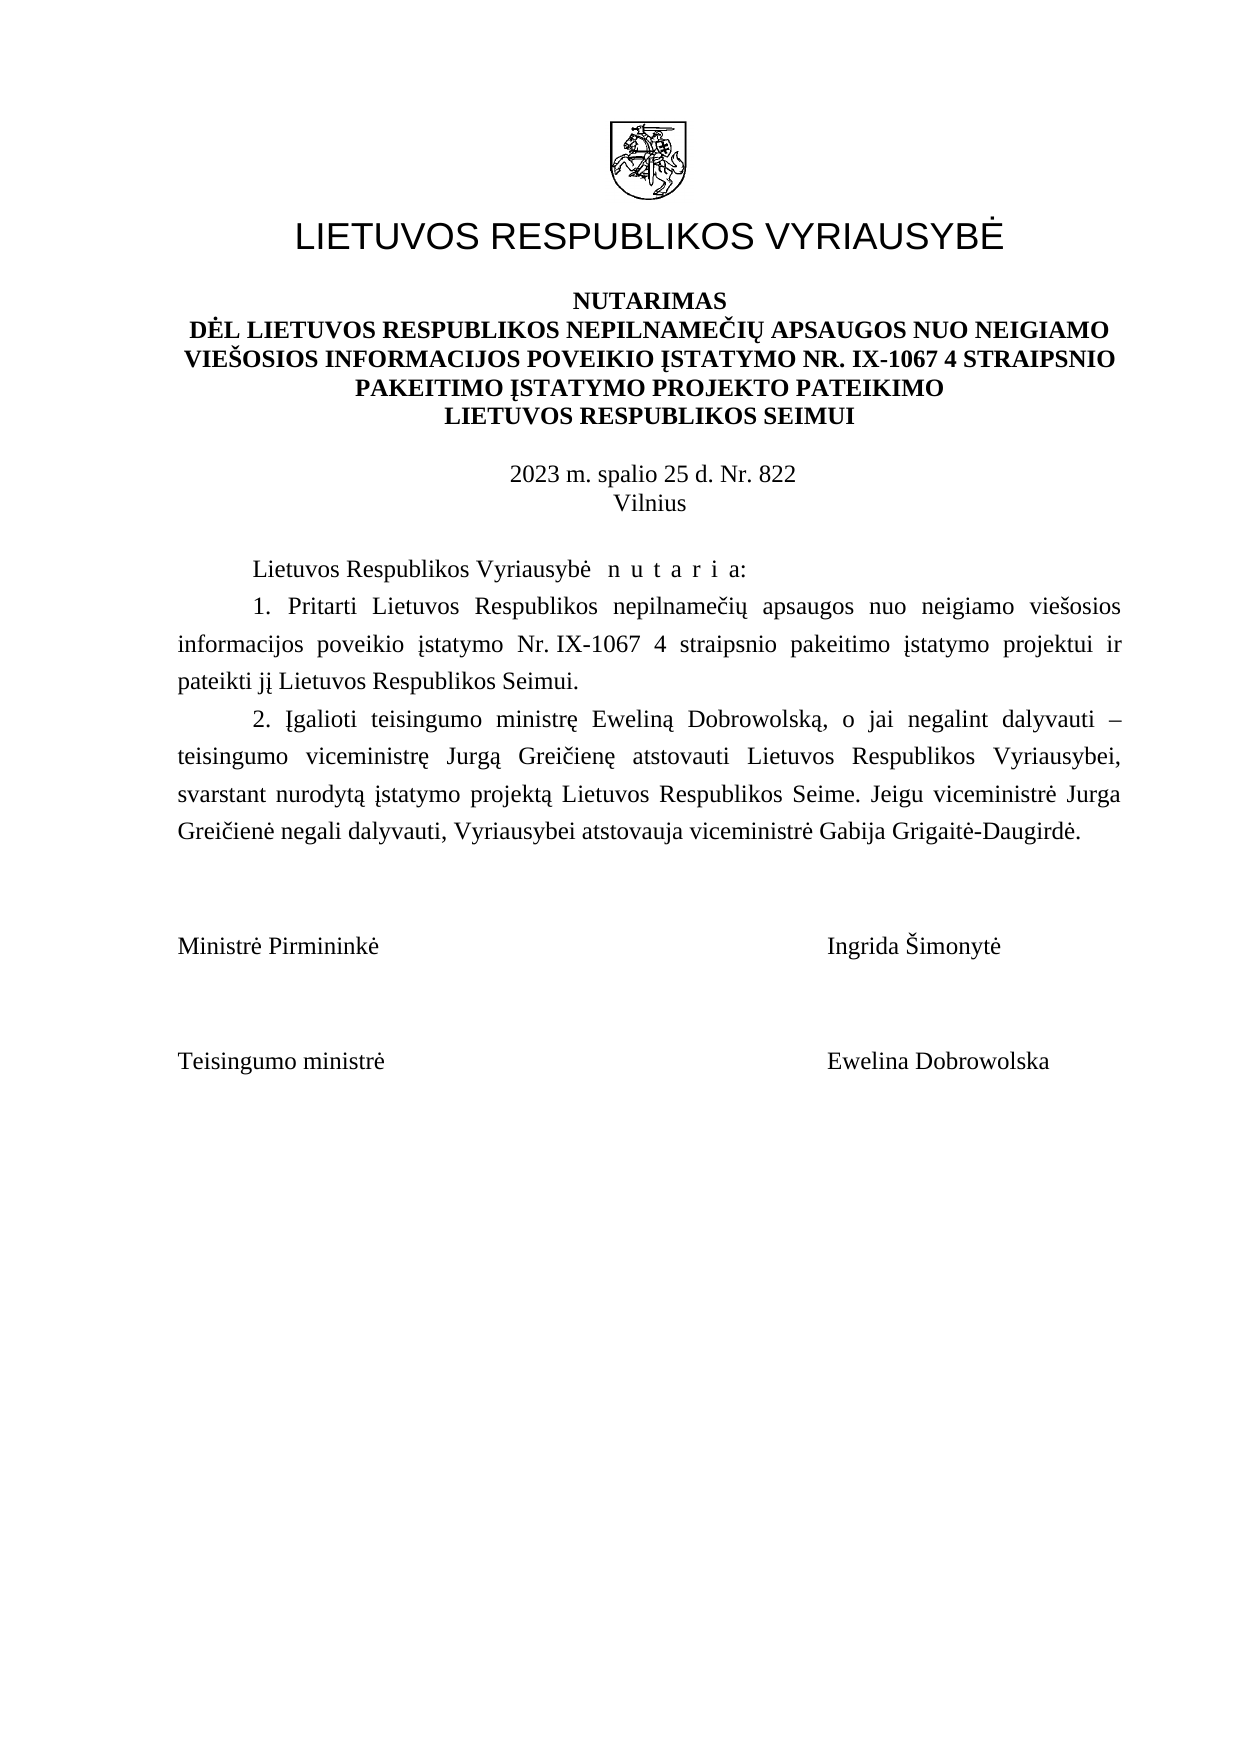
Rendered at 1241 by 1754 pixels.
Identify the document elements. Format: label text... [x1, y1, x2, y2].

text DĖL LIETUVOS RESPUBLIKOS NEPILNAMEČIŲ APSAUGOS NUO NEIGIAMO VIEŠOSIOS INFORMACIJOS POVEIKIO ĮSTATYMO NR. IX-1067 4 STRAIPSNIO PAKEITIMO ĮSTATYMO PROJEKTO PATEIKIMO [177, 315, 1122, 401]
text Vilnius [177, 488, 1122, 516]
text 2023 m. spalio 25 d. Nr. 822 [177, 459, 1122, 488]
text Teisingumo ministrė Ewelina Dobrowolska [177, 1046, 1122, 1075]
text Lietuvos Respublikos Vyriausybė [177, 214, 1122, 258]
text 1. Pritarti Lietuvos Respublikos nepilnamečių apsaugos nuo neigiamo viešosios informacijos poveikio įstatymo Nr. IX-1067 4 straipsnio pakeitimo įstatymo projektui ir pateikti jį Lietuvos Respublikos Seimui. [177, 583, 1122, 695]
text 2. Įgalioti teisingumo ministrę Eweliną Dobrowolską, o jai negalint dalyvauti – teisingumo viceministrę Jurgą Greičienę atstovauti Lietuvos Respublikos Vyriausybei, svarstant nurodytą įstatymo projektą Lietuvos Respublikos Seime. Jeigu viceministrė Jurga Greičienė negali dalyvauti, Vyriausybei atstovauja viceministrė Gabija Grigaitė-Daugirdė. [177, 695, 1122, 845]
text nutarimas [177, 286, 1122, 315]
text LIETUVOS RESPUBLIKOS SEIMUI [177, 401, 1122, 430]
text Ministrė Pirmininkė Ingrida Šimonytė [177, 931, 1122, 960]
text Lietuvos Respublikos Vyriausybė nutaria: [177, 545, 1122, 583]
